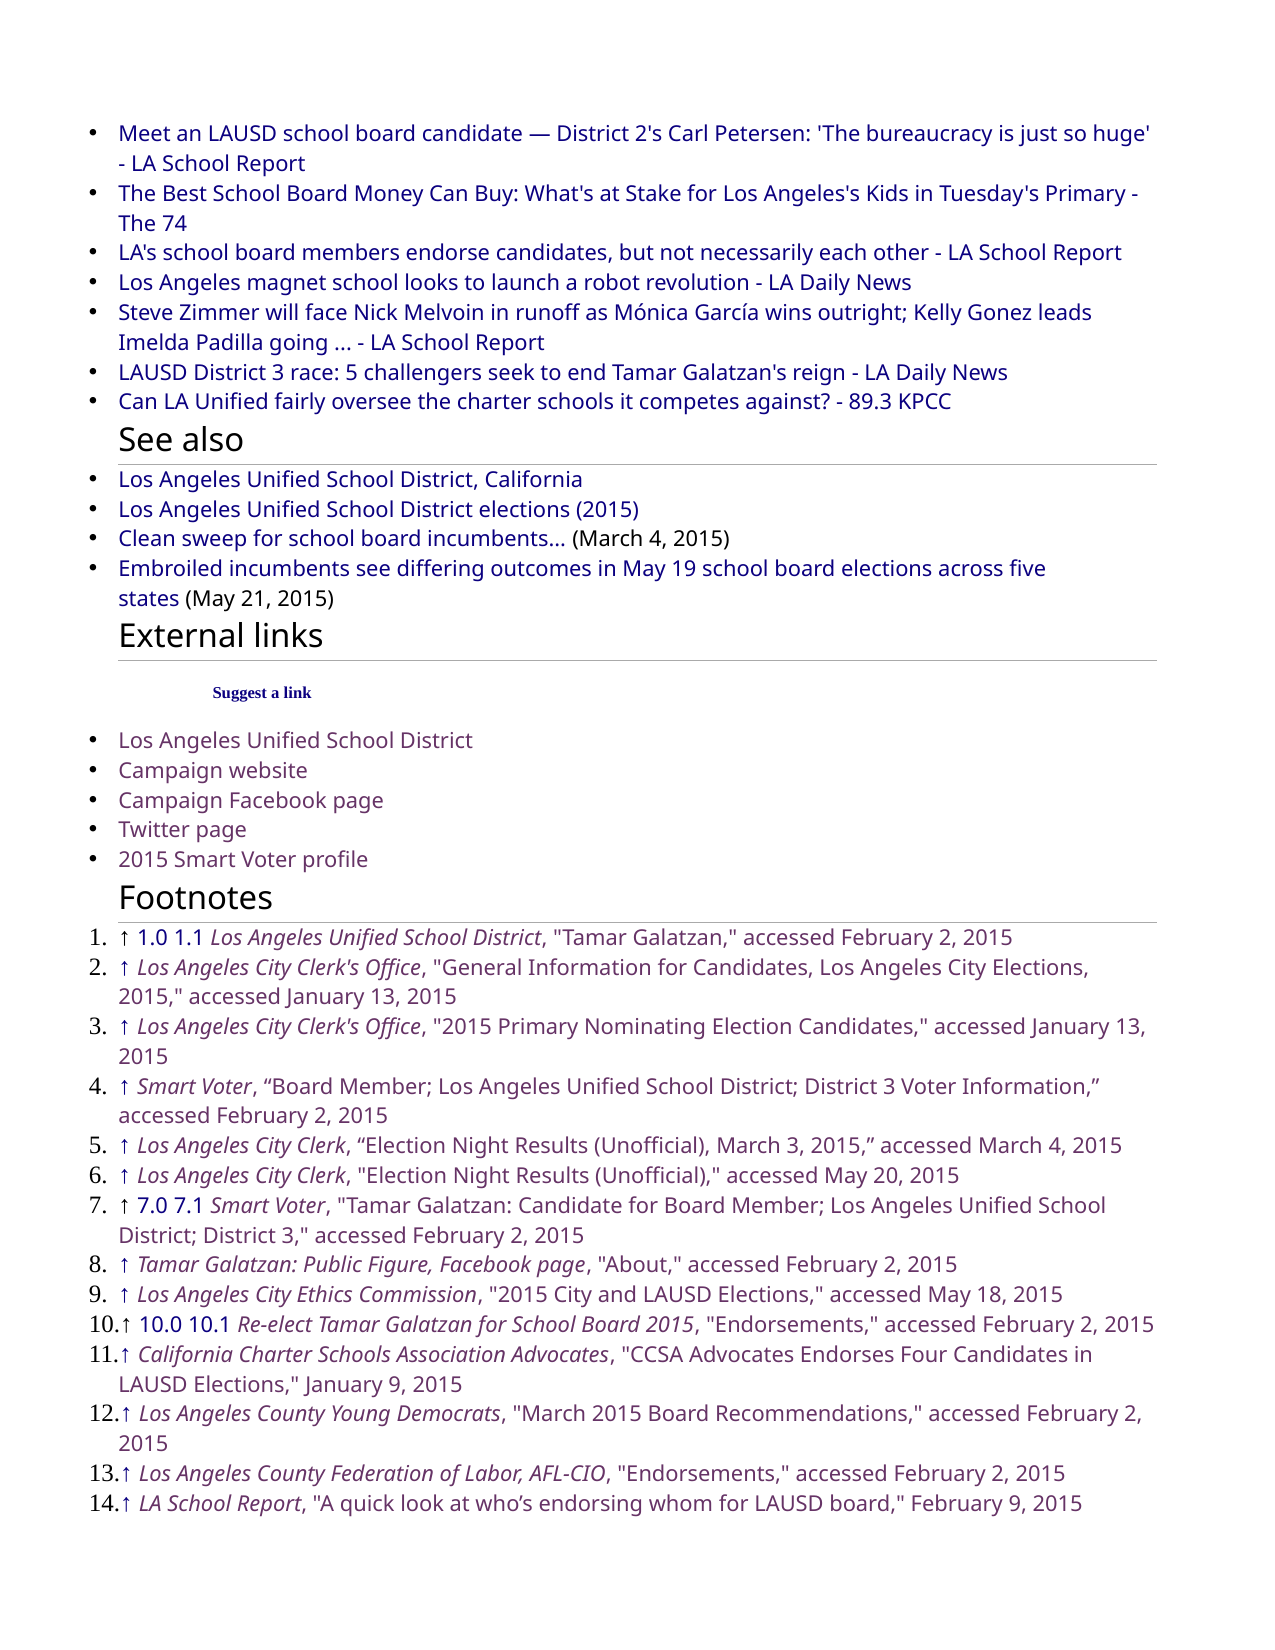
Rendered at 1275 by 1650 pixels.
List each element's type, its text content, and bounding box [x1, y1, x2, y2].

subtitle Footnotes [118, 874, 1157, 922]
list Campaign Facebook page [118, 785, 1157, 814]
list ↑ Los Angeles City Clerk's Office, "General Information for Candidates, Los Angeles City Elections, 2015," accessed January 13, 2015 [118, 952, 1157, 1011]
subtitle External links [118, 613, 1157, 660]
table_header Suggest a link [209, 661, 323, 725]
list ↑ LA School Report, "A quick look at who’s endorsing whom for LAUSD board," February 9, 2015 [118, 1488, 1157, 1518]
list ↑ Los Angeles City Clerk's Office, "2015 Primary Nominating Election Candidates," accessed January 13, 2015 [118, 1011, 1157, 1071]
list Los Angeles Unified School District [118, 725, 1157, 755]
list The Best School Board Money Can Buy: What's at Stake for Los Angeles's Kids in Tuesday's Primary - The 74 [118, 178, 1157, 237]
list Meet an LAUSD school board candidate — District 2's Carl Petersen: 'The bureaucracy is just so huge' - LA School Report [118, 118, 1157, 178]
list ↑ Los Angeles County Young Democrats, "March 2015 Board Recommendations," accessed February 2, 2015 [118, 1398, 1157, 1458]
list ↑ 7.0 7.1 Smart Voter, "Tamar Galatzan: Candidate for Board Member; Los Angeles Unified School District; District 3," accessed February 2, 2015 [118, 1190, 1157, 1249]
list Twitter page [118, 814, 1157, 844]
list Can LA Unified fairly oversee the charter schools it competes against? - 89.3 KPCC [118, 386, 1157, 416]
list Steve Zimmer will face Nick Melvoin in runoff as Mónica García wins outright; Kelly Gonez leads Imelda Padilla going ... - LA School Report [118, 297, 1157, 356]
list ↑ Smart Voter, “Board Member; Los Angeles Unified School District; District 3 Voter Information,” accessed February 2, 2015 [118, 1071, 1157, 1130]
list Los Angeles Unified School District elections (2015) [118, 493, 1157, 523]
list ↑ Tamar Galatzan: Public Figure, Facebook page, "About," accessed February 2, 2015 [118, 1249, 1157, 1279]
list Clean sweep for school board incumbents... (March 4, 2015) [118, 523, 1157, 553]
list Los Angeles Unified School District, California [118, 465, 1157, 493]
list ↑ Los Angeles County Federation of Labor, AFL-CIO, "Endorsements," accessed February 2, 2015 [118, 1458, 1157, 1488]
list 2015 Smart Voter profile [118, 844, 1157, 874]
list ↑ California Charter Schools Association Advocates, "CCSA Advocates Endorses Four Candidates in LAUSD Elections," January 9, 2015 [118, 1339, 1157, 1398]
list ↑ 1.0 1.1 Los Angeles Unified School District, "Tamar Galatzan," accessed February 2, 2015 [118, 923, 1157, 952]
list ↑ Los Angeles City Clerk, "Election Night Results (Unofficial)," accessed May 20, 2015 [118, 1160, 1157, 1190]
list Los Angeles magnet school looks to launch a robot revolution - LA Daily News [118, 267, 1157, 297]
list ↑ Los Angeles City Ethics Commission, "2015 City and LAUSD Elections," accessed May 18, 2015 [118, 1279, 1157, 1309]
list LA's school board members endorse candidates, but not necessarily each other - LA School Report [118, 237, 1157, 267]
list LAUSD District 3 race: 5 challengers seek to end Tamar Galatzan's reign - LA Daily News [118, 356, 1157, 386]
list Campaign website [118, 755, 1157, 785]
list ↑ Los Angeles City Clerk, “Election Night Results (Unofficial), March 3, 2015,” accessed March 4, 2015 [118, 1130, 1157, 1160]
list Embroiled incumbents see differing outcomes in May 19 school board elections across five states (May 21, 2015) [118, 553, 1157, 613]
table_header [120, 661, 209, 725]
subtitle See also [118, 416, 1157, 464]
list ↑ 10.0 10.1 Re-elect Tamar Galatzan for School Board 2015, "Endorsements," accessed February 2, 2015 [118, 1309, 1157, 1339]
